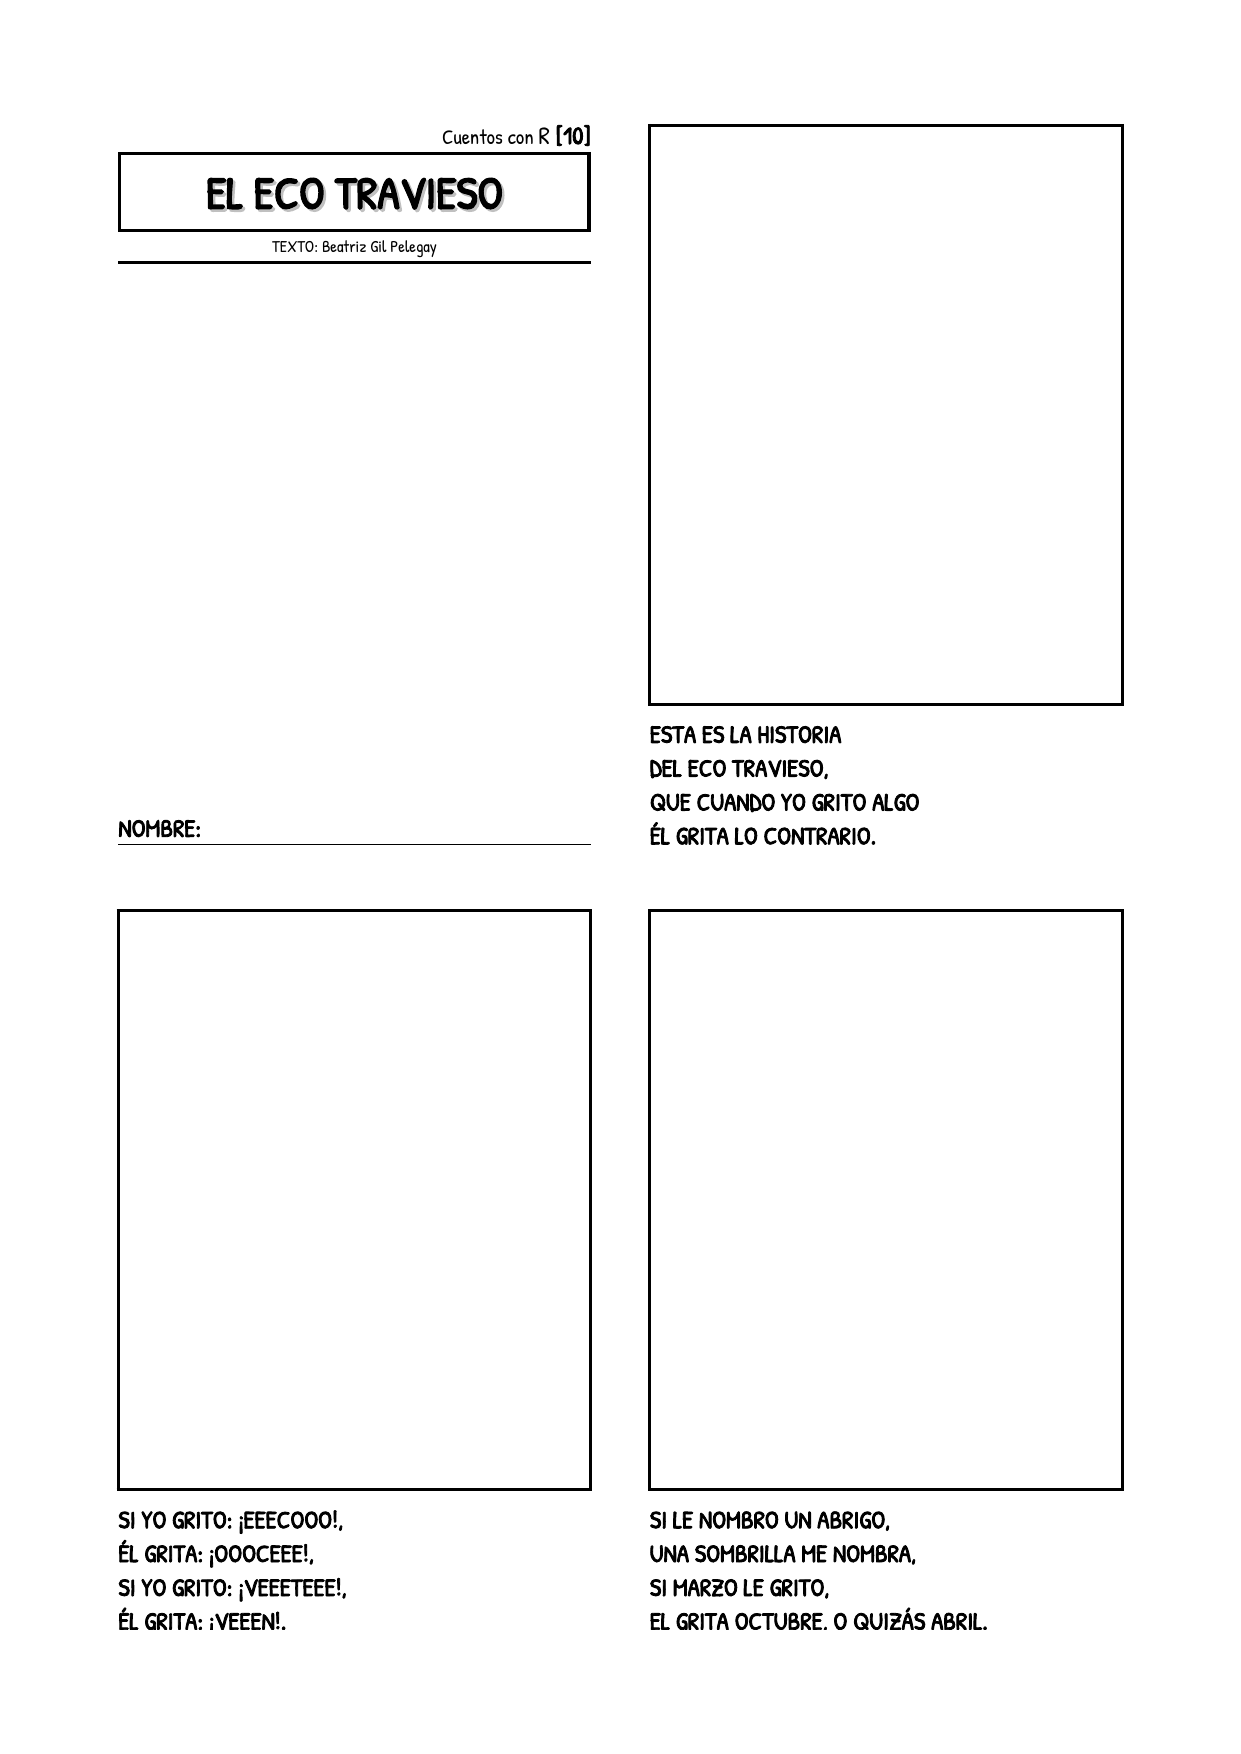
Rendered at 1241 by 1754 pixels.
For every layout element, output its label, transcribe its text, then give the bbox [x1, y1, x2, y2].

table_header [120, 912, 589, 1488]
table_cell SI YO GRITO: ¡EEECOOO!, ÉL GRITA: ¡OOOCEEE!, SI YO GRITO: ¡VEEETEEE!, éL GRITA: ¡VEEEN!. [89, 874, 620, 1659]
table_header [651, 912, 1121, 1488]
table_cell SI LE NOMBRO UN ABRIGO, UNA SOMBRILLA ME NOMBRA, SI MARZO LE GRITO, EL GRITA OCTUBRE, O QUIZÁS ABRIL. [620, 874, 1152, 1659]
table_header [651, 127, 1121, 702]
table_header ESTA ES LA HISTORIA DEL ECO TRAVIESO, que CUANDO YO GRITO ALGO ÉL GRITA LO CONTRARIO. [620, 89, 1152, 874]
table_header Cuentos con R [10] EL ECO TRAVIESO TEXTO: Beatriz Gil Pelegay NOMBRE: [89, 89, 620, 874]
